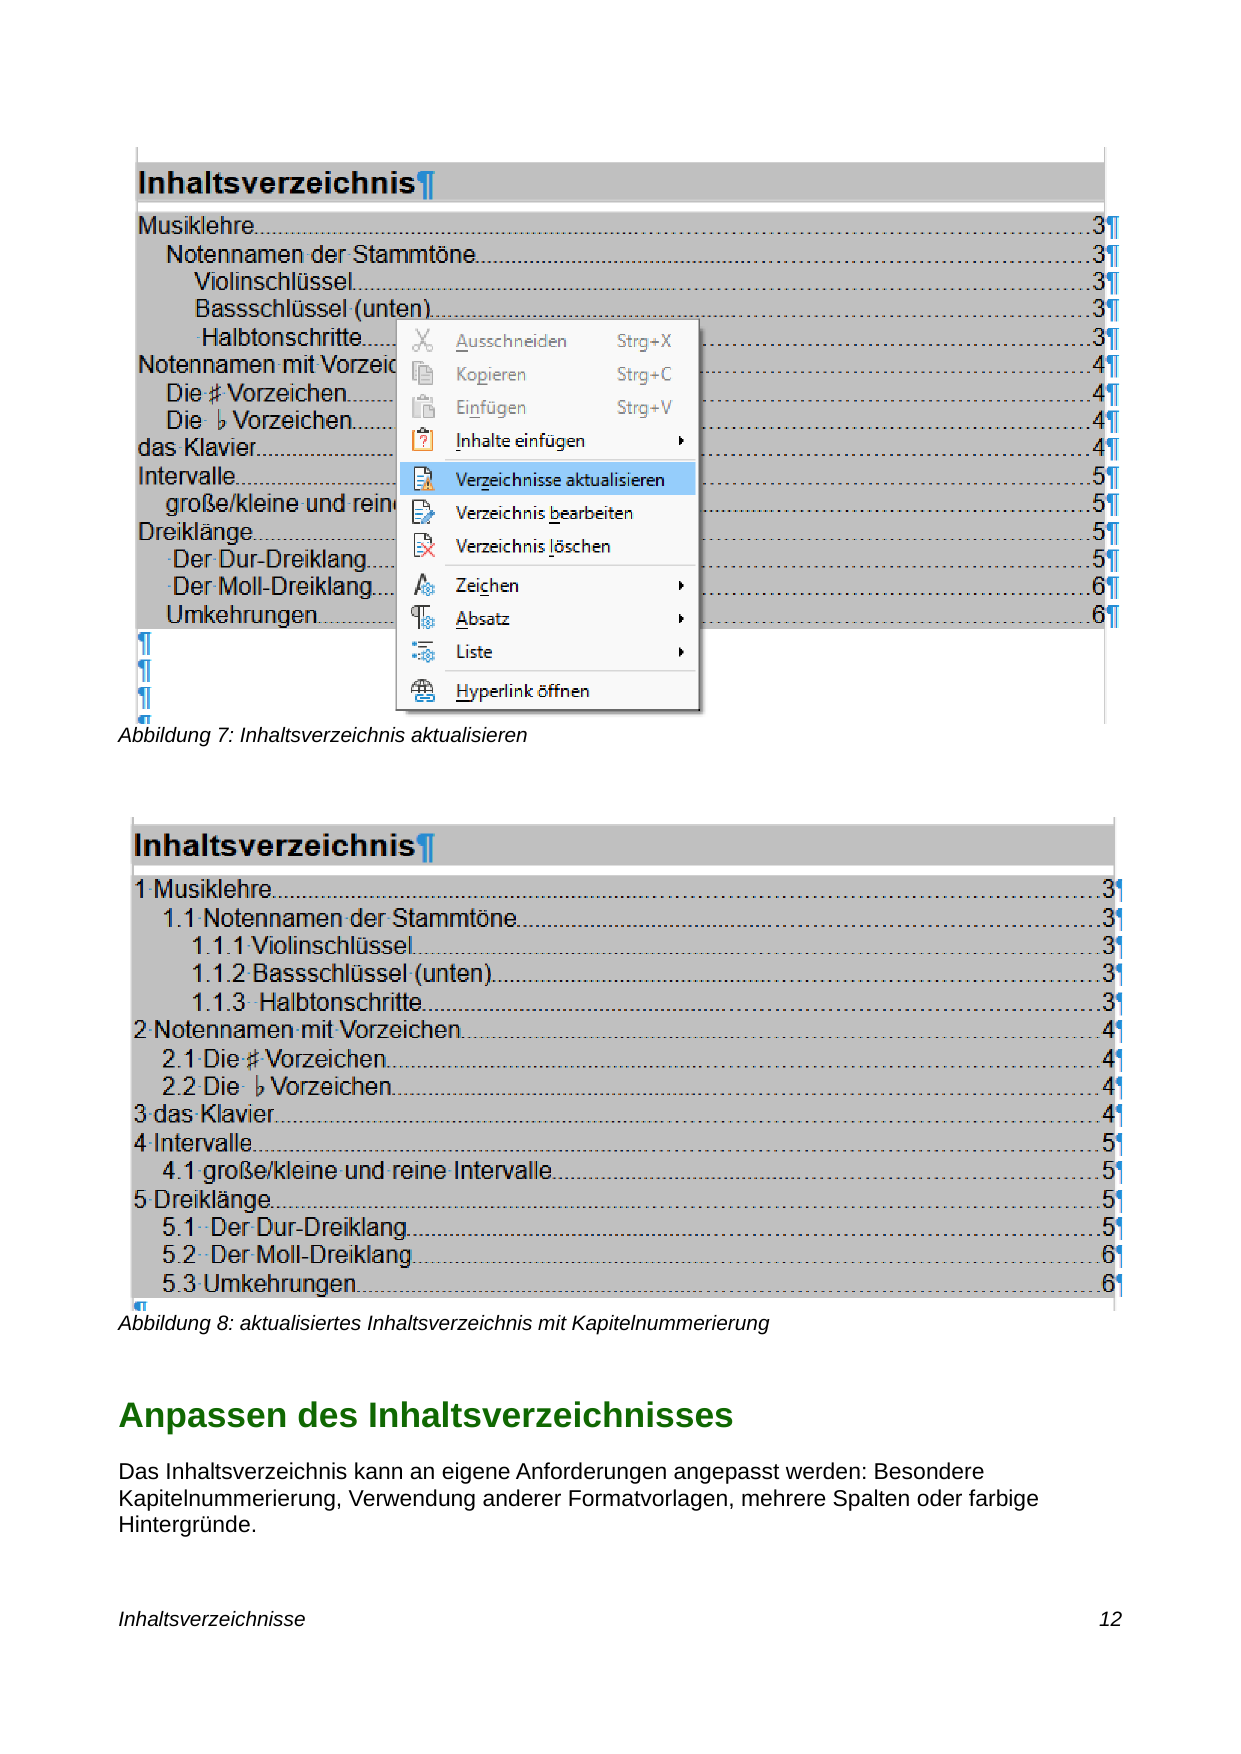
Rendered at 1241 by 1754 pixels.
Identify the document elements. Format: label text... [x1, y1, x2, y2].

subtitle Anpassen des Inhaltsverzeichnisses [118, 1394, 1122, 1435]
text Das Inhaltsverzeichnis kann an eigene Anforderungen angepasst werden: Besondere Kapitelnummerierung, Verwendung anderer Formatvorlagen, mehrere Spalten oder farbige Hintergründe. [118, 1458, 1122, 1537]
text Abbildung 7: Inhaltsverzeichnis aktualisieren [118, 724, 1122, 747]
picture [118, 147, 1123, 724]
picture [118, 817, 1123, 1311]
text Abbildung 8: aktualisiertes Inhaltsverzeichnis mit Kapitelnummerierung [118, 1311, 1122, 1335]
